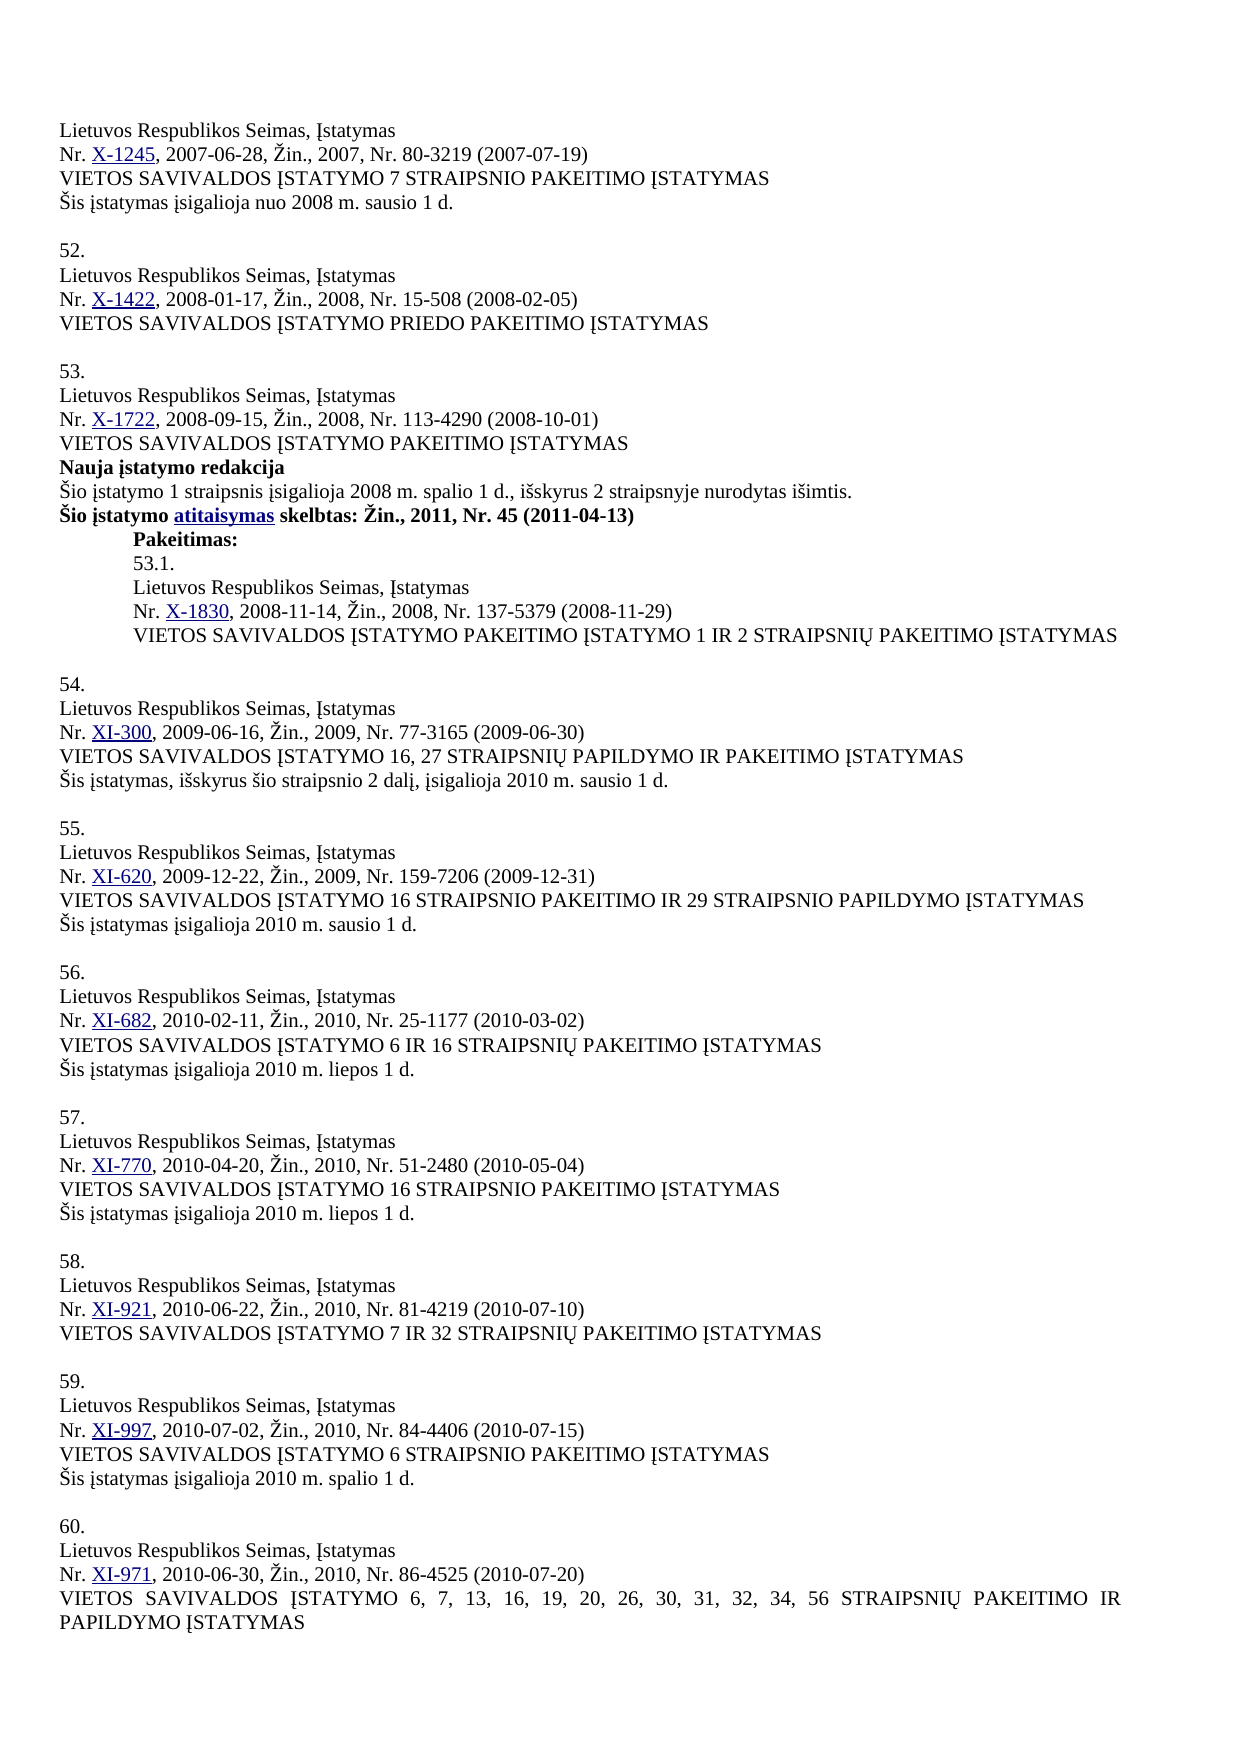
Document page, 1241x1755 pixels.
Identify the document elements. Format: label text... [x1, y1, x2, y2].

text Nr. XI-971, 2010-06-30, Žin., 2010, Nr. 86-4525 (2010-07-20) [59, 1562, 1122, 1586]
text Lietuvos Respublikos Seimas, Įstatymas [59, 1538, 1122, 1562]
text Nr. X-1245, 2007-06-28, Žin., 2007, Nr. 80-3219 (2007-07-19) [59, 142, 1122, 166]
text 60. [59, 1514, 1122, 1538]
text Šio įstatymo 1 straipsnis įsigalioja 2008 m. spalio 1 d., išskyrus 2 straipsnyje nurodytas išimtis. [59, 479, 1122, 503]
text 59. [59, 1369, 1122, 1393]
text VIETOS SAVIVALDOS ĮSTATYMO 7 IR 32 STRAIPSNIŲ PAKEITIMO ĮSTATYMAS [59, 1321, 1122, 1345]
text Nr. XI-300, 2009-06-16, Žin., 2009, Nr. 77-3165 (2009-06-30) [59, 720, 1122, 744]
text Pakeitimas: [59, 527, 1122, 551]
text Nauja įstatymo redakcija [59, 455, 1122, 479]
text VIETOS SAVIVALDOS ĮSTATYMO 16 STRAIPSNIO PAKEITIMO ĮSTATYMAS [59, 1177, 1122, 1201]
text Lietuvos Respublikos Seimas, Įstatymas [59, 840, 1122, 864]
text Šis įstatymas įsigalioja nuo 2008 m. sausio 1 d. [59, 190, 1122, 214]
text Nr. X-1722, 2008-09-15, Žin., 2008, Nr. 113-4290 (2008-10-01) [59, 407, 1122, 431]
text 58. [59, 1249, 1122, 1273]
text Lietuvos Respublikos Seimas, Įstatymas [59, 984, 1122, 1008]
text 56. [59, 960, 1122, 984]
text Lietuvos Respublikos Seimas, Įstatymas [59, 575, 1122, 599]
text VIETOS SAVIVALDOS ĮSTATYMO 16 STRAIPSNIO PAKEITIMO IR 29 STRAIPSNIO PAPILDYMO ĮSTATYMAS [59, 888, 1122, 912]
text VIETOS SAVIVALDOS ĮSTATYMO PRIEDO PAKEITIMO ĮSTATYMAS [59, 311, 1122, 335]
text VIETOS SAVIVALDOS ĮSTATYMO 6 IR 16 STRAIPSNIŲ PAKEITIMO ĮSTATYMAS [59, 1032, 1122, 1057]
text Lietuvos Respublikos Seimas, Įstatymas [59, 1273, 1122, 1297]
text VIETOS SAVIVALDOS ĮSTATYMO 6, 7, 13, 16, 19, 20, 26, 30, 31, 32, 34, 56 STRAIPSNIŲ PAKEITIMO IR PAPILDYMO ĮSTATYMAS [59, 1586, 1122, 1634]
text 53. [59, 359, 1122, 383]
text Lietuvos Respublikos Seimas, Įstatymas [59, 1393, 1122, 1417]
text VIETOS SAVIVALDOS ĮSTATYMO 7 STRAIPSNIO PAKEITIMO ĮSTATYMAS [59, 166, 1122, 190]
text Šis įstatymas įsigalioja 2010 m. spalio 1 d. [59, 1466, 1122, 1490]
text Lietuvos Respublikos Seimas, Įstatymas [59, 118, 1122, 142]
text Nr. XI-921, 2010-06-22, Žin., 2010, Nr. 81-4219 (2010-07-10) [59, 1297, 1122, 1321]
text Nr. X-1830, 2008-11-14, Žin., 2008, Nr. 137-5379 (2008-11-29) [59, 599, 1122, 623]
text 57. [59, 1105, 1122, 1129]
text Šio įstatymo atitaisymas skelbtas: Žin., 2011, Nr. 45 (2011-04-13) [59, 503, 1122, 527]
text 53.1. [59, 551, 1122, 575]
text Lietuvos Respublikos Seimas, Įstatymas [59, 1129, 1122, 1153]
text Nr. XI-620, 2009-12-22, Žin., 2009, Nr. 159-7206 (2009-12-31) [59, 864, 1122, 888]
text Nr. X-1422, 2008-01-17, Žin., 2008, Nr. 15-508 (2008-02-05) [59, 287, 1122, 311]
text 52. [59, 238, 1122, 262]
text Nr. XI-682, 2010-02-11, Žin., 2010, Nr. 25-1177 (2010-03-02) [59, 1008, 1122, 1032]
text VIETOS SAVIVALDOS ĮSTATYMO PAKEITIMO ĮSTATYMAS [59, 431, 1122, 455]
text Šis įstatymas įsigalioja 2010 m. sausio 1 d. [59, 912, 1122, 936]
text Šis įstatymas įsigalioja 2010 m. liepos 1 d. [59, 1057, 1122, 1081]
text VIETOS SAVIVALDOS ĮSTATYMO PAKEITIMO ĮSTATYMO 1 IR 2 STRAIPSNIŲ PAKEITIMO ĮSTATYMAS [133, 623, 1122, 647]
text VIETOS SAVIVALDOS ĮSTATYMO 16, 27 STRAIPSNIŲ PAPILDYMO IR PAKEITIMO ĮSTATYMAS [59, 744, 1122, 768]
text 55. [59, 816, 1122, 840]
text Nr. XI-997, 2010-07-02, Žin., 2010, Nr. 84-4406 (2010-07-15) [59, 1417, 1122, 1442]
text Lietuvos Respublikos Seimas, Įstatymas [59, 383, 1122, 407]
text Nr. XI-770, 2010-04-20, Žin., 2010, Nr. 51-2480 (2010-05-04) [59, 1153, 1122, 1177]
text Šis įstatymas įsigalioja 2010 m. liepos 1 d. [59, 1201, 1122, 1225]
text Šis įstatymas, išskyrus šio straipsnio 2 dalį, įsigalioja 2010 m. sausio 1 d. [59, 768, 1122, 792]
text 54. [59, 672, 1122, 696]
text Lietuvos Respublikos Seimas, Įstatymas [59, 696, 1122, 720]
text VIETOS SAVIVALDOS ĮSTATYMO 6 STRAIPSNIO PAKEITIMO ĮSTATYMAS [59, 1442, 1122, 1466]
text Lietuvos Respublikos Seimas, Įstatymas [59, 262, 1122, 287]
